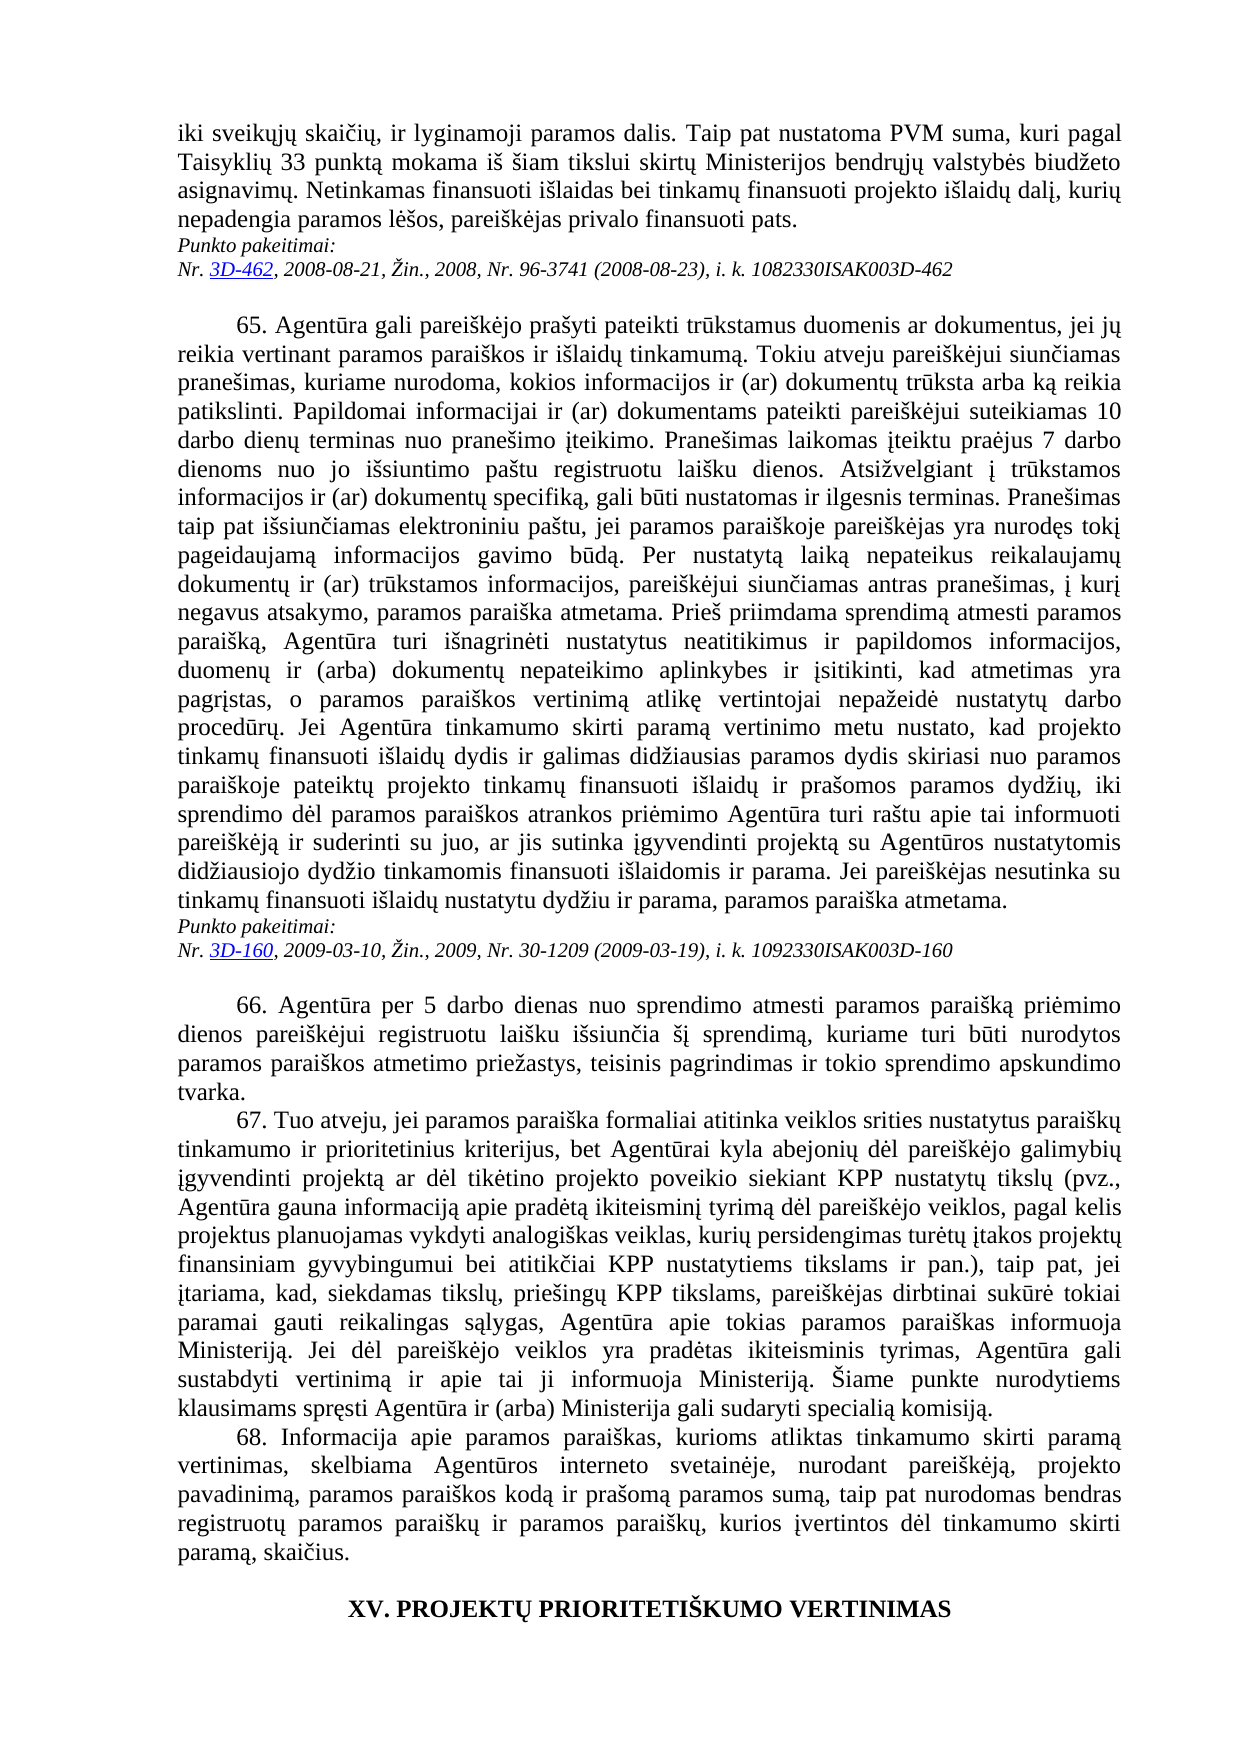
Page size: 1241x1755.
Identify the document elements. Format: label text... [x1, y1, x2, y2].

text XV. PROJEKTŲ PRIORITETIŠKUMO VERTINIMAS [177, 1594, 1122, 1623]
text Punkto pakeitimai: [177, 914, 1122, 938]
text 67. Tuo atveju, jei paramos paraiška formaliai atitinka veiklos srities nustatytus paraiškų tinkamumo ir prioritetinius kriterijus, bet Agentūrai kyla abejonių dėl pareiškėjo galimybių įgyvendinti projektą ar dėl tikėtino projekto poveikio siekiant KPP nustatytų tikslų (pvz., Agentūra gauna informaciją apie pradėtą ikiteisminį tyrimą dėl pareiškėjo veiklos, pagal kelis projektus planuojamas vykdyti analogiškas veiklas, kurių persidengimas turėtų įtakos projektų finansiniam gyvybingumui bei atitikčiai KPP nustatytiems tikslams ir pan.), taip pat, jei įtariama, kad, siekdamas tikslų, priešingų KPP tikslams, pareiškėjas dirbtinai sukūrė tokiai paramai gauti reikalingas sąlygas, Agentūra apie tokias paramos paraiškas informuoja Ministeriją. Jei dėl pareiškėjo veiklos yra pradėtas ikiteisminis tyrimas, Agentūra gali sustabdyti vertinimą ir apie tai ji informuoja Ministeriją. Šiame punkte nurodytiems klausimams spręsti Agentūra ir (arba) Ministerija gali sudaryti specialią komisiją. [177, 1106, 1122, 1422]
text Nr. 3D-462, 2008-08-21, Žin., 2008, Nr. 96-3741 (2008-08-23), i. k. 1082330ISAK003D-462 [177, 257, 1122, 281]
text Nr. 3D-160, 2009-03-10, Žin., 2009, Nr. 30-1209 (2009-03-19), i. k. 1092330ISAK003D-160 [177, 938, 1122, 962]
text 65. Agentūra gali pareiškėjo prašyti pateikti trūkstamus duomenis ar dokumentus, jei jų reikia vertinant paramos paraiškos ir išlaidų tinkamumą. Tokiu atveju pareiškėjui siunčiamas pranešimas, kuriame nurodoma, kokios informacijos ir (ar) dokumentų trūksta arba ką reikia patikslinti. Papildomai informacijai ir (ar) dokumentams pateikti pareiškėjui suteikiamas 10 darbo dienų terminas nuo pranešimo įteikimo. Pranešimas laikomas įteiktu praėjus 7 darbo dienoms nuo jo išsiuntimo paštu registruotu laišku dienos. Atsižvelgiant į trūkstamos informacijos ir (ar) dokumentų specifiką, gali būti nustatomas ir ilgesnis terminas. Pranešimas taip pat išsiunčiamas elektroniniu paštu, jei paramos paraiškoje pareiškėjas yra nurodęs tokį pageidaujamą informacijos gavimo būdą. Per nustatytą laiką nepateikus reikalaujamų dokumentų ir (ar) trūkstamos informacijos, pareiškėjui siunčiamas antras pranešimas, į kurį negavus atsakymo, paramos paraiška atmetama. Prieš priimdama sprendimą atmesti paramos paraišką, Agentūra turi išnagrinėti nustatytus neatitikimus ir papildomos informacijos, duomenų ir (arba) dokumentų nepateikimo aplinkybes ir įsitikinti, kad atmetimas yra pagrįstas, o paramos paraiškos vertinimą atlikę vertintojai nepažeidė nustatytų darbo procedūrų. Jei Agentūra tinkamumo skirti paramą vertinimo metu nustato, kad projekto tinkamų finansuoti išlaidų dydis ir galimas didžiausias paramos dydis skiriasi nuo paramos paraiškoje pateiktų projekto tinkamų finansuoti išlaidų ir prašomos paramos dydžių, iki sprendimo dėl paramos paraiškos atrankos priėmimo Agentūra turi raštu apie tai informuoti pareiškėją ir suderinti su juo, ar jis sutinka įgyvendinti projektą su Agentūros nustatytomis didžiausiojo dydžio tinkamomis finansuoti išlaidomis ir parama. Jei pareiškėjas nesutinka su tinkamų finansuoti išlaidų nustatytu dydžiu ir parama, paramos paraiška atmetama. [177, 310, 1122, 914]
text Punkto pakeitimai: [177, 233, 1122, 257]
text iki sveikųjų skaičių, ir lyginamoji paramos dalis. Taip pat nustatoma PVM suma, kuri pagal Taisyklių 33 punktą mokama iš šiam tikslui skirtų Ministerijos bendrųjų valstybės biudžeto asignavimų. Netinkamas finansuoti išlaidas bei tinkamų finansuoti projekto išlaidų dalį, kurių nepadengia paramos lėšos, pareiškėjas privalo finansuoti pats. [177, 118, 1122, 233]
text 68. Informacija apie paramos paraiškas, kurioms atliktas tinkamumo skirti paramą vertinimas, skelbiama Agentūros interneto svetainėje, nurodant pareiškėją, projekto pavadinimą, paramos paraiškos kodą ir prašomą paramos sumą, taip pat nurodomas bendras registruotų paramos paraiškų ir paramos paraiškų, kurios įvertintos dėl tinkamumo skirti paramą, skaičius. [177, 1422, 1122, 1566]
text 66. Agentūra per 5 darbo dienas nuo sprendimo atmesti paramos paraišką priėmimo dienos pareiškėjui registruotu laišku išsiunčia šį sprendimą, kuriame turi būti nurodytos paramos paraiškos atmetimo priežastys, teisinis pagrindimas ir tokio sprendimo apskundimo tvarka. [177, 991, 1122, 1106]
